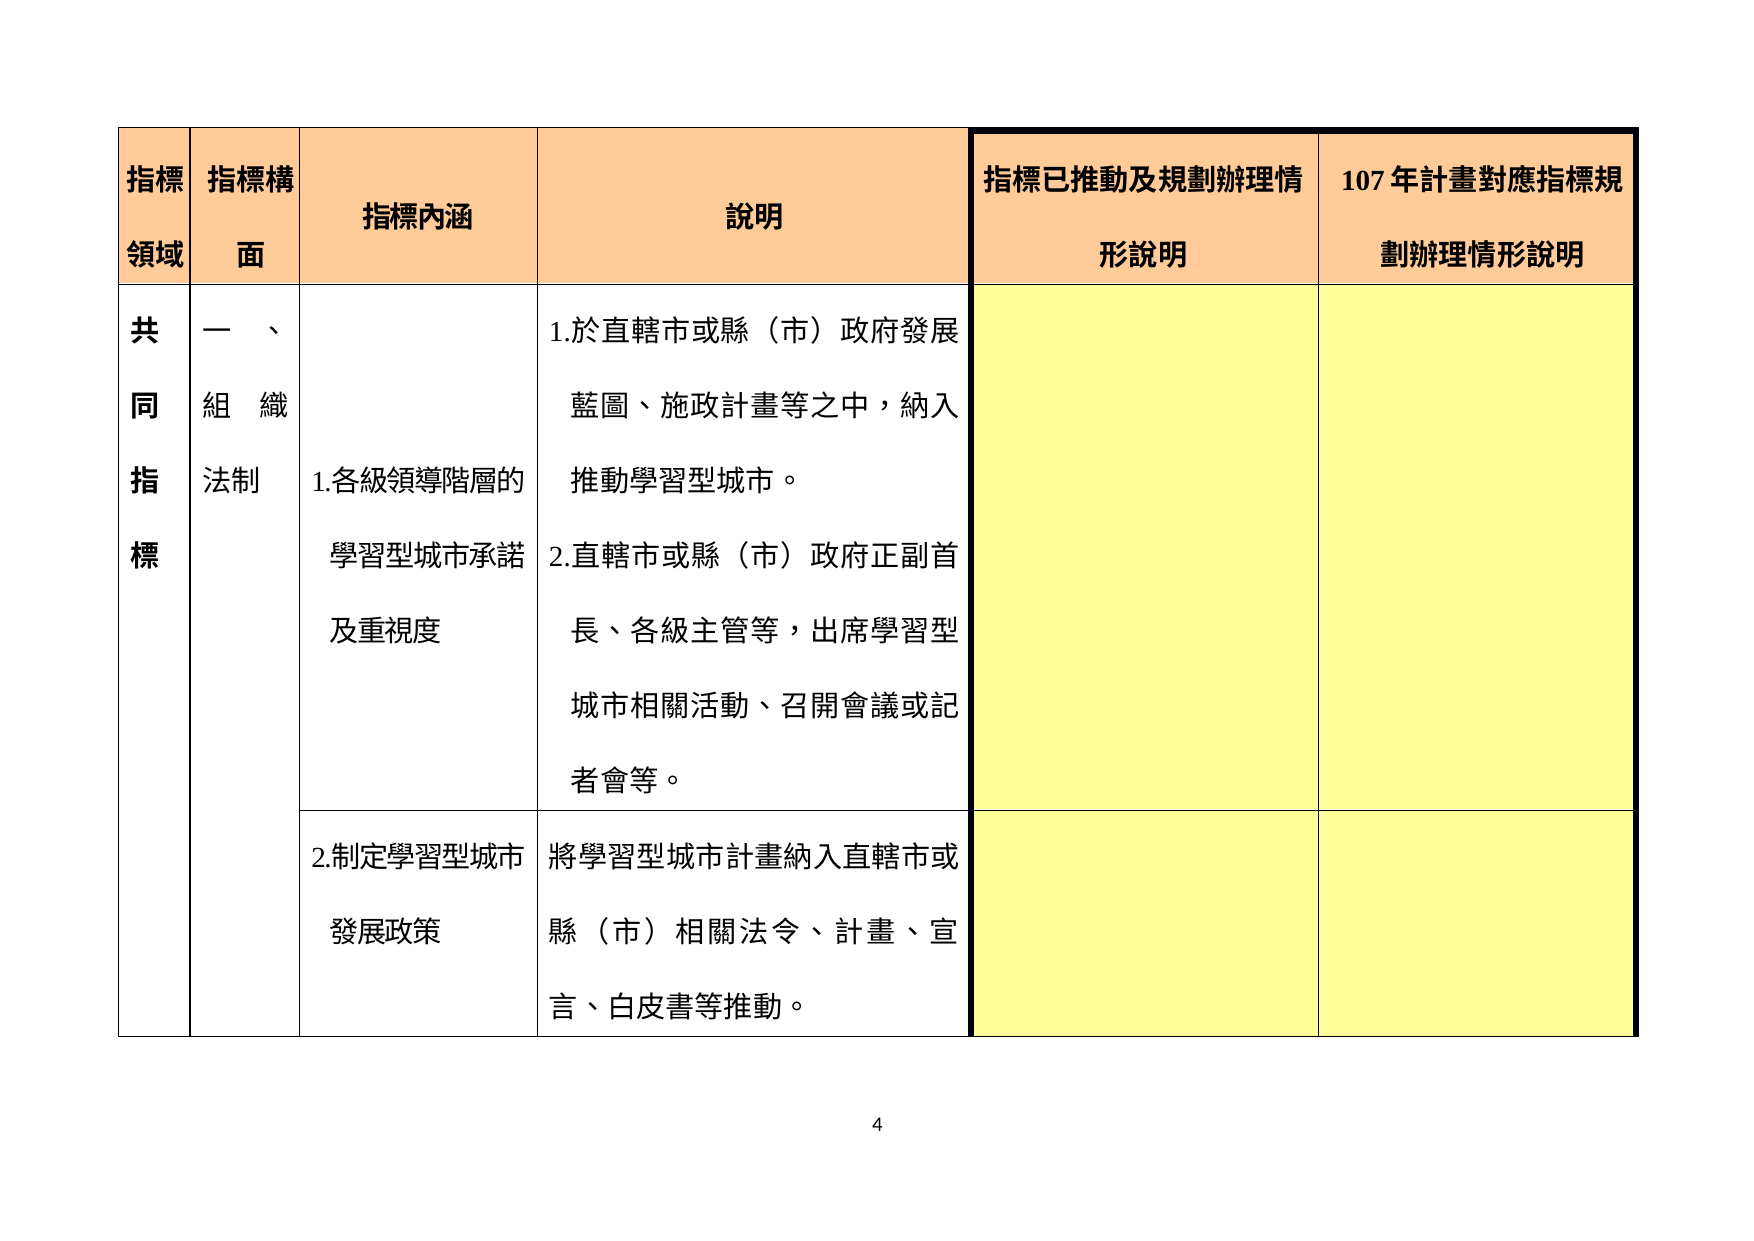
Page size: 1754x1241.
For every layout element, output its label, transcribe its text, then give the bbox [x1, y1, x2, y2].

table_cell 各級領導階層的學習型城市承諾及重視度 [300, 285, 537, 809]
table_header 指標已推動及規劃辦理情形說明 [974, 134, 1318, 283]
table_header 指標內涵 [300, 128, 537, 283]
table_header 指標領域 [119, 128, 189, 283]
table_cell 制定學習型城市發展政策 [300, 811, 537, 1036]
table_cell 一、組織法制 [191, 285, 299, 1036]
table_cell [974, 811, 1318, 1036]
table_header 說明 [538, 128, 968, 283]
table_cell [1319, 285, 1633, 809]
table_cell [974, 285, 1318, 809]
table_header 指標構面 [191, 128, 299, 283]
table_cell 1.於直轄市或縣（市）政府發展藍圖、施政計畫等之中，納入推動學習型城市。 2.直轄市或縣（市）政府正副首長、各級主管等，出席學習型城市相關活動、召開會議或記者會等。 [538, 285, 968, 809]
table_cell 將學習型城市計畫納入直轄市或縣（市）相關法令、計畫、宣言、白皮書等推動。 [538, 811, 968, 1036]
table_cell [1319, 811, 1633, 1036]
table_cell 共同指標 [119, 285, 189, 1036]
table_header 107年計畫對應指標規劃辦理情形說明 [1319, 134, 1633, 283]
